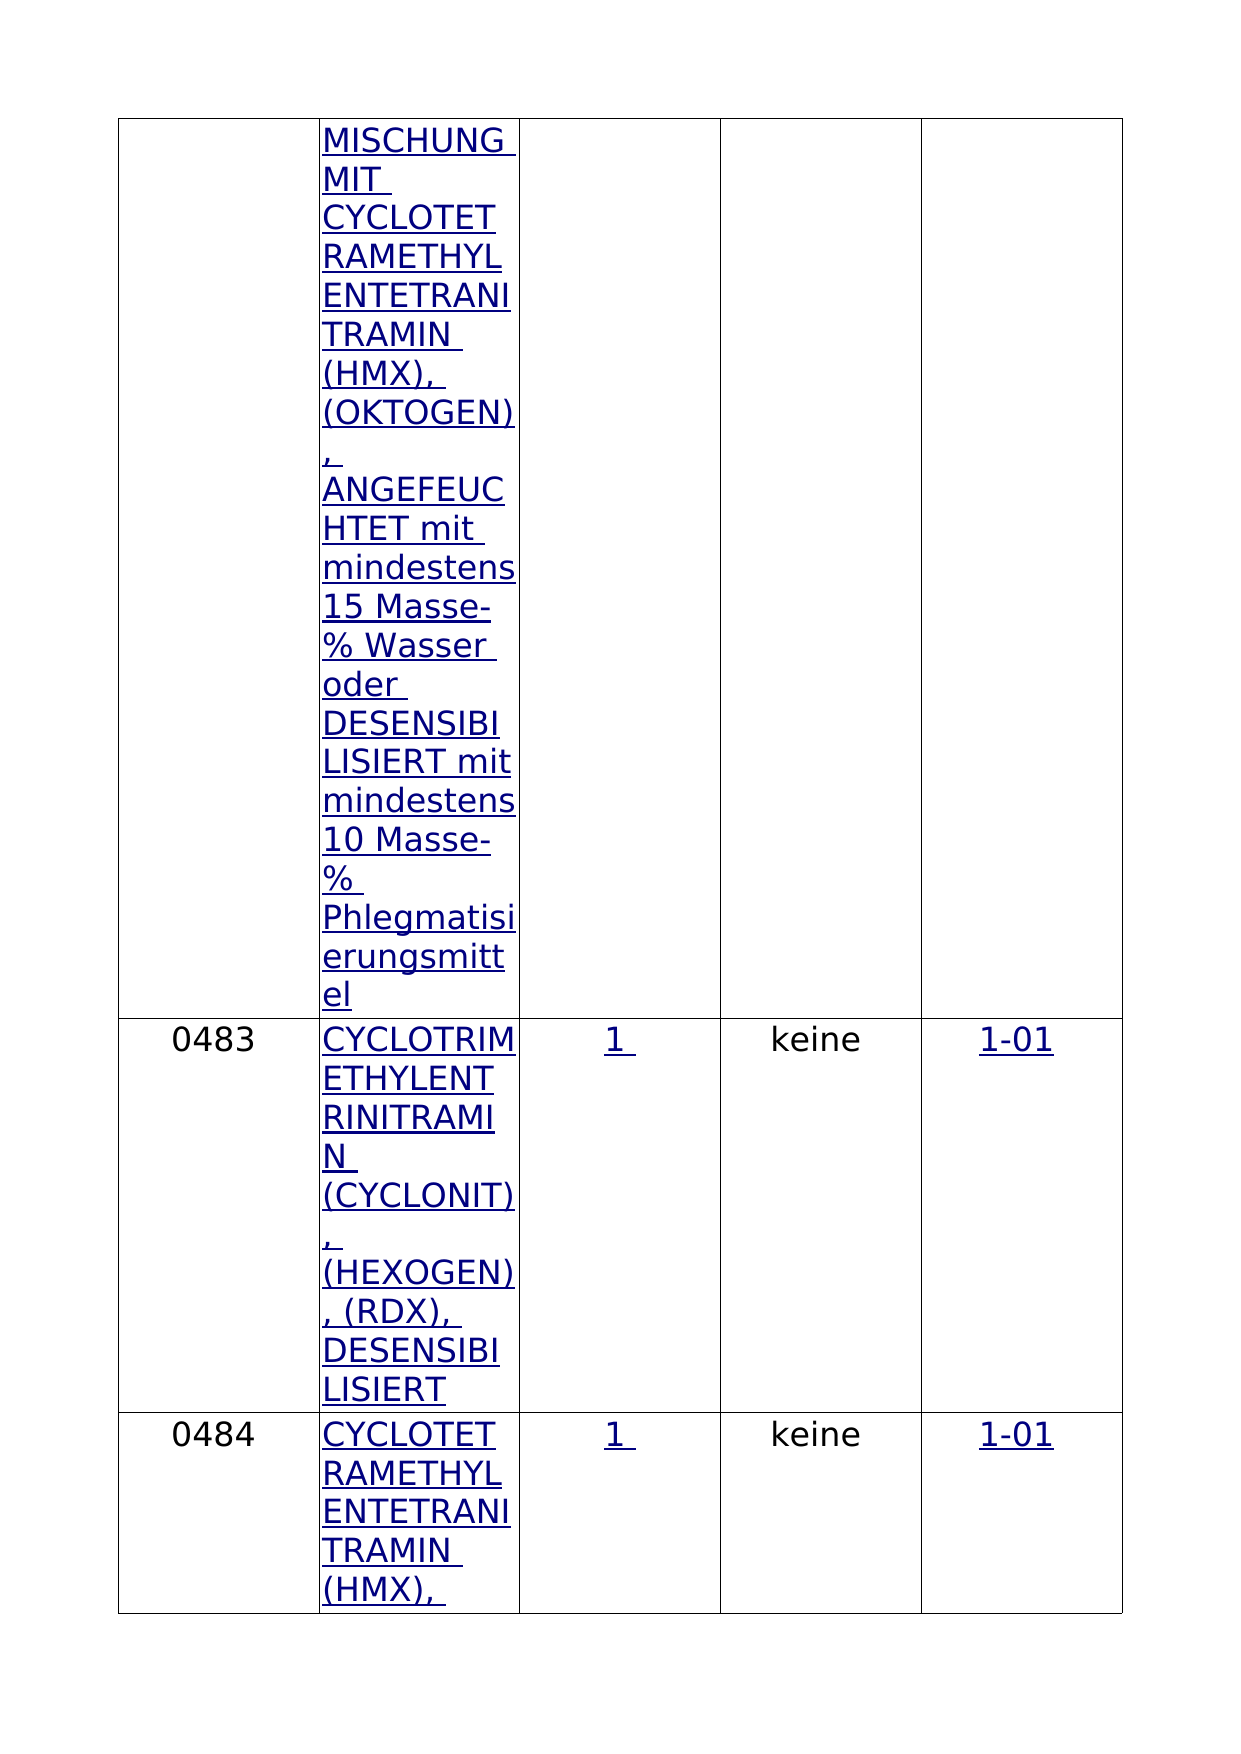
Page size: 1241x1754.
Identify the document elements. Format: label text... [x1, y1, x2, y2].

table_cell 1-01 [922, 1019, 1122, 1412]
table_cell [721, 119, 921, 1018]
table_cell 0484 [119, 1413, 319, 1612]
table_cell [119, 119, 319, 1018]
table_cell CYCLOTRIMETHYLENTRINITRAMIN (CYCLONIT), (HEXOGEN), (RDX), DESENSIBILISIERT [320, 1019, 519, 1412]
table_cell MISCHUNG MIT CYCLOTETRAMETHYLENTETRANITRAMIN (HMX), (OKTOGEN), ANGEFEUCHTET mit mindestens 15 Masse-% Wasser oder DESENSIBILISIERT mit mindestens 10 Masse-% Phlegmatisierungsmittel [320, 119, 519, 1018]
table_cell [520, 119, 720, 1018]
table_cell keine [721, 1019, 921, 1412]
table_cell CYCLOTETRAMETHYLENTETRANITRAMIN (HMX), [320, 1413, 519, 1612]
table_cell [922, 119, 1122, 1018]
table_cell 1-01 [922, 1413, 1122, 1612]
table_cell keine [721, 1413, 921, 1612]
table_cell 1 [520, 1019, 720, 1412]
table_cell 0483 [119, 1019, 319, 1412]
table_cell 1 [520, 1413, 720, 1612]
